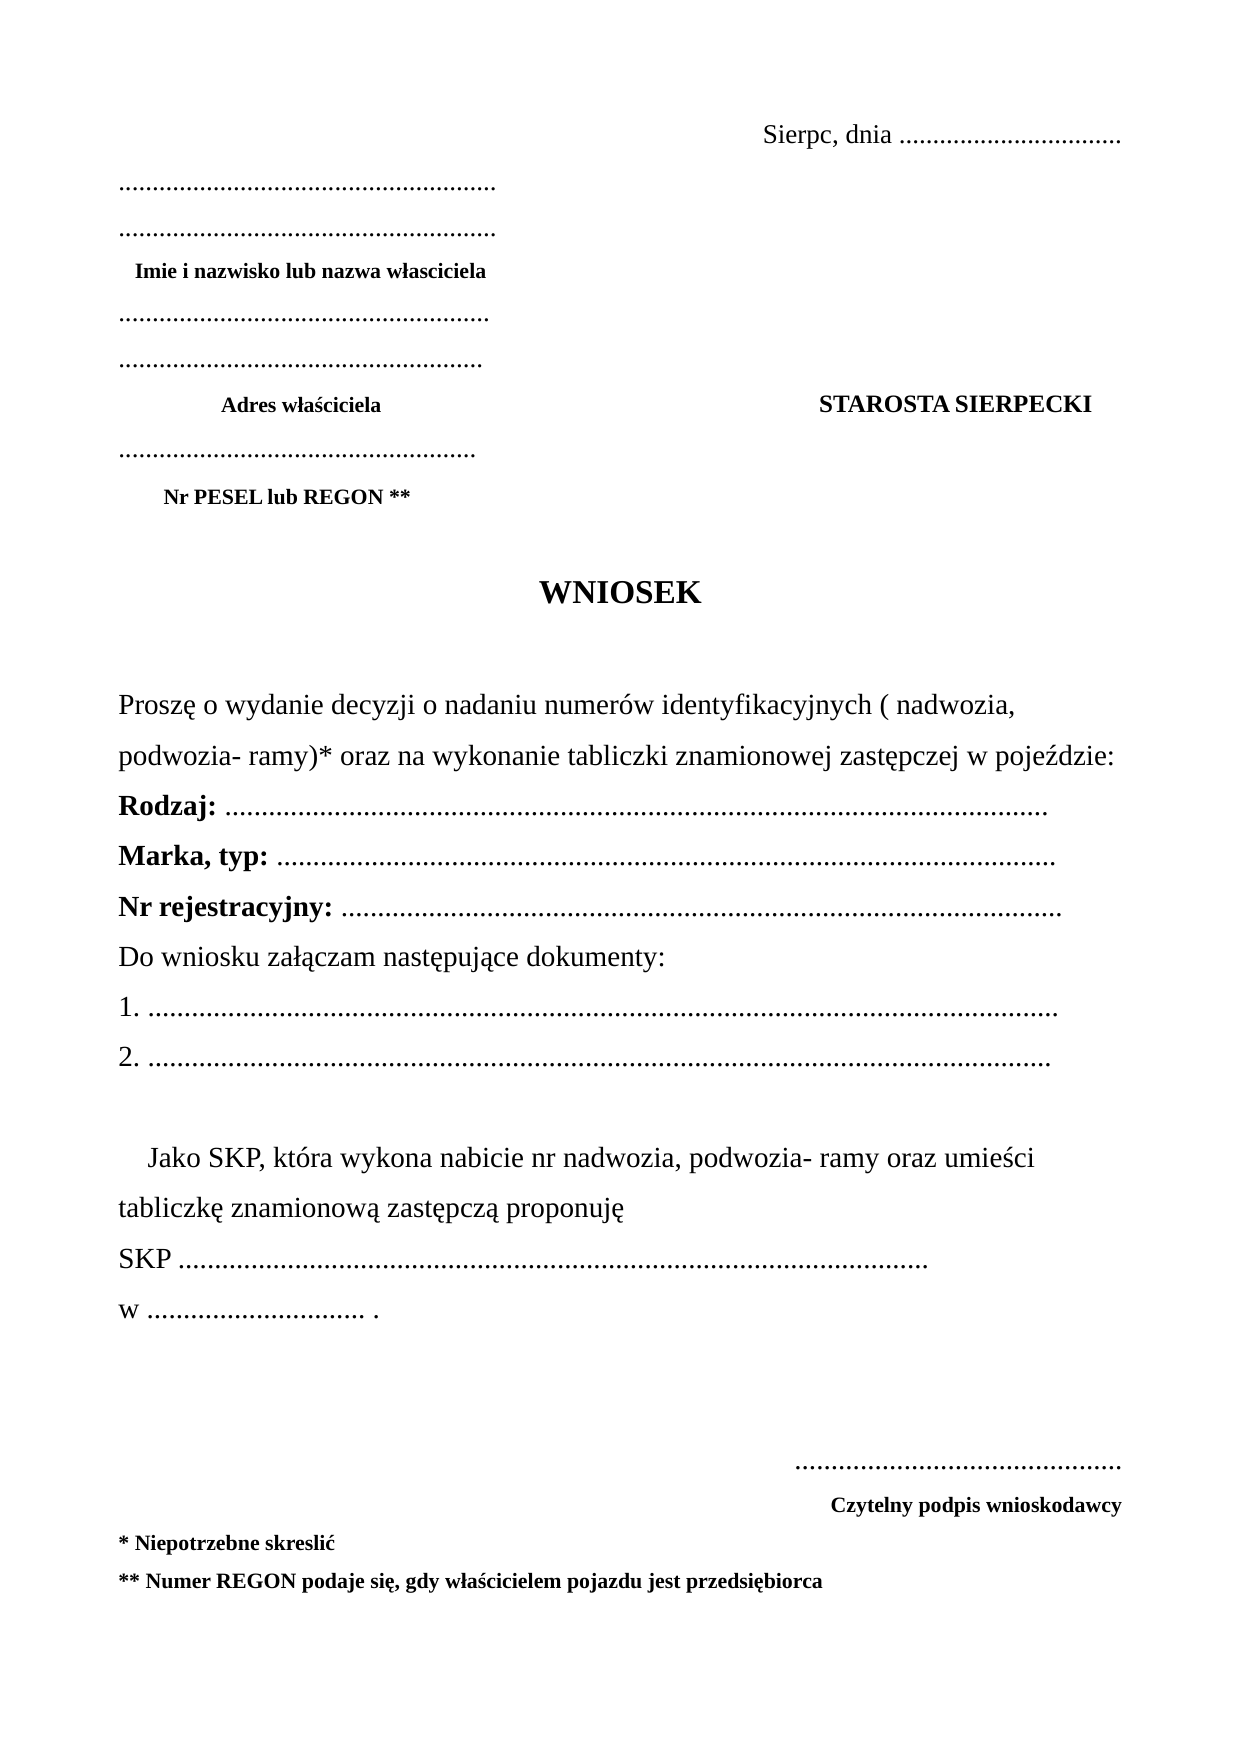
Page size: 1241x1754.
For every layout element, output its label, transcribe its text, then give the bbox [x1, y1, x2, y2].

text WNIOSEK [118, 572, 1122, 611]
text Adres właściciela STAROSTA SIERPECKI [118, 389, 1122, 418]
text ** Numer REGON podaje się, gdy właścicielem pojazdu jest przedsiębiorca [118, 1568, 1122, 1593]
text Czytelny podpis wnioskodawcy [118, 1492, 1122, 1518]
text Imie i nazwisko lub nazwa własciciela [118, 258, 1122, 283]
text * Niepotrzebne skreslić [118, 1530, 1122, 1555]
text Nr PESEL lub REGON ** [118, 479, 1122, 510]
text Do wniosku załączam następujące dokumenty: [118, 939, 1122, 972]
text ............................................. [118, 1442, 1122, 1476]
text 2. ............................................................................................................................ [118, 1039, 1122, 1073]
text ........................................................ [118, 211, 1122, 243]
text SKP ....................................................................................................... w .............................. . [118, 1241, 1122, 1325]
text ..................................................... [118, 432, 1122, 463]
text Proszę o wydanie decyzji o nadaniu numerów identyfikacyjnych ( nadwozia, podwozia- ramy)* oraz na wykonanie tabliczki znamionowej zastępczej w pojeździe: [118, 687, 1122, 771]
text Sierpc, dnia ................................. [118, 118, 1122, 149]
text ...................................................... [118, 343, 1122, 374]
text ....................................................... [118, 296, 1122, 327]
text Rodzaj: ................................................................................................................. [118, 788, 1122, 822]
text 1. ............................................................................................................................. [118, 989, 1122, 1023]
text ........................................................ [118, 165, 1122, 196]
text Marka, typ: ........................................................................................................... [118, 838, 1122, 872]
text Jako SKP, która wykona nabicie nr nadwozia, podwozia- ramy oraz umieści tabliczkę znamionową zastępczą proponuję [118, 1140, 1122, 1224]
text Nr rejestracyjny: ................................................................................................... [118, 889, 1122, 922]
